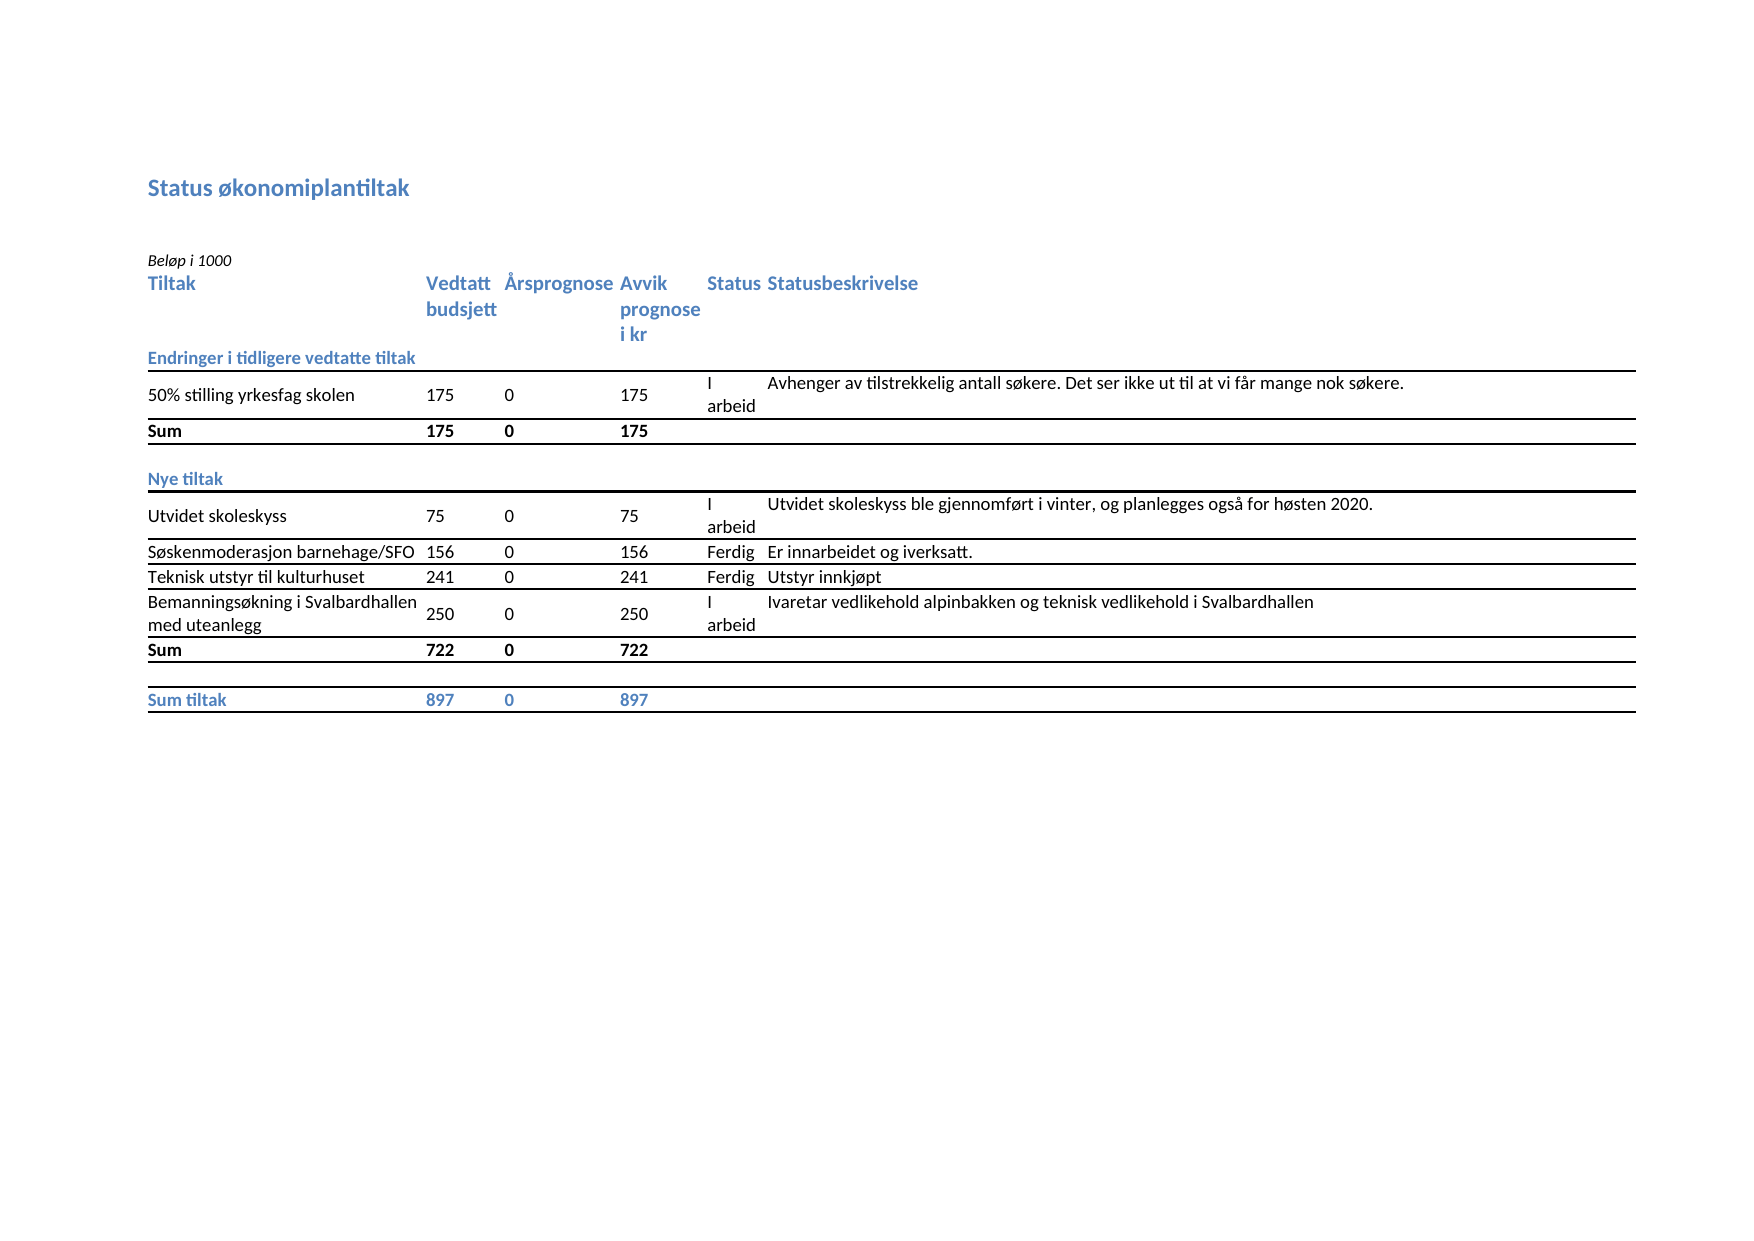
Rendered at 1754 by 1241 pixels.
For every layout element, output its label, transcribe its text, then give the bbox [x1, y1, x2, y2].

table_cell Vedtatt budsjett [426, 270, 504, 347]
table_cell [768, 638, 1636, 661]
table_cell 75 [426, 493, 504, 538]
table_cell Ivaretar vedlikehold alpinbakken og teknisk vedlikehold i Svalbardhallen [768, 590, 1636, 636]
table_cell 0 [504, 565, 620, 588]
table_cell [707, 468, 767, 490]
table_cell 250 [426, 590, 504, 636]
table_header Status økonomiplantiltak Beløp i 1000 [148, 148, 426, 270]
table_cell I arbeid [707, 590, 767, 636]
table_cell [148, 663, 426, 686]
table_cell [707, 445, 767, 467]
table_cell [504, 445, 620, 467]
table_cell [504, 347, 620, 369]
table_cell [426, 347, 504, 369]
table_cell [707, 663, 767, 686]
table_cell 175 [426, 420, 504, 442]
table_cell [620, 468, 707, 490]
table_cell 241 [620, 565, 707, 588]
table_cell Avvik prognose i kr [620, 270, 707, 347]
table_cell Ferdig [707, 565, 767, 588]
table_cell [768, 663, 1636, 686]
table_cell 0 [504, 420, 620, 442]
table_cell 0 [504, 493, 620, 538]
table_cell 156 [620, 540, 707, 563]
table_cell I arbeid [707, 493, 767, 538]
table_cell [707, 688, 767, 711]
table_cell 0 [504, 372, 620, 417]
table_cell Status [707, 270, 767, 347]
table_cell [426, 663, 504, 686]
table_cell 897 [426, 688, 504, 711]
table_cell Søskenmoderasjon barnehage/SFO [148, 540, 426, 563]
table_cell 0 [504, 590, 620, 636]
table_cell Bemanningsøkning i Svalbardhallen med uteanlegg [148, 590, 426, 636]
table_cell [707, 347, 767, 369]
table_cell 0 [504, 540, 620, 563]
table_cell 175 [426, 372, 504, 417]
table_cell Avhenger av tilstrekkelig antall søkere. Det ser ikke ut til at vi får mange nok søkere. [768, 372, 1636, 417]
table_cell [768, 688, 1636, 711]
table_cell Ferdig [707, 540, 767, 563]
table_header [707, 148, 767, 270]
table_cell I arbeid [707, 372, 767, 417]
table_cell [426, 468, 504, 490]
table_cell 722 [426, 638, 504, 661]
table_cell Sum [148, 638, 426, 661]
table_cell Utstyr innkjøpt [768, 565, 1636, 588]
table_cell 175 [620, 420, 707, 442]
table_cell Teknisk utstyr til kulturhuset [148, 565, 426, 588]
table_header [620, 148, 707, 270]
table_cell Tiltak [148, 270, 426, 347]
table_cell Utvidet skoleskyss [148, 493, 426, 538]
table_cell [620, 347, 707, 369]
table_cell [768, 445, 1636, 467]
table_cell 50% stilling yrkesfag skolen [148, 372, 426, 417]
table_cell [707, 638, 767, 661]
table_cell [504, 663, 620, 686]
table_cell 0 [504, 638, 620, 661]
table_cell [504, 468, 620, 490]
table_cell 897 [620, 688, 707, 711]
table_cell Nye tiltak [148, 468, 426, 490]
table_cell 156 [426, 540, 504, 563]
table_cell 241 [426, 565, 504, 588]
table_cell [426, 445, 504, 467]
table_cell 75 [620, 493, 707, 538]
table_cell [148, 445, 426, 467]
table_cell [620, 663, 707, 686]
table_cell Sum tiltak [148, 688, 426, 711]
table_cell Utvidet skoleskyss ble gjennomført i vinter, og planlegges også for høsten 2020. [768, 493, 1636, 538]
table_cell [768, 420, 1636, 442]
table_cell Årsprognose [504, 270, 620, 347]
table_cell Sum [148, 420, 426, 442]
table_cell 250 [620, 590, 707, 636]
table_cell Statusbeskrivelse [768, 270, 1636, 347]
table_header [504, 148, 620, 270]
table_header [426, 148, 504, 270]
table_header [768, 148, 1636, 270]
table_cell Endringer i tidligere vedtatte tiltak [148, 347, 426, 369]
table_cell 0 [504, 688, 620, 711]
table_cell 175 [620, 372, 707, 417]
table_cell [620, 445, 707, 467]
table_cell [768, 468, 1636, 490]
table_cell [768, 347, 1636, 369]
table_cell [707, 420, 767, 442]
table_cell 722 [620, 638, 707, 661]
table_cell Er innarbeidet og iverksatt. [768, 540, 1636, 563]
